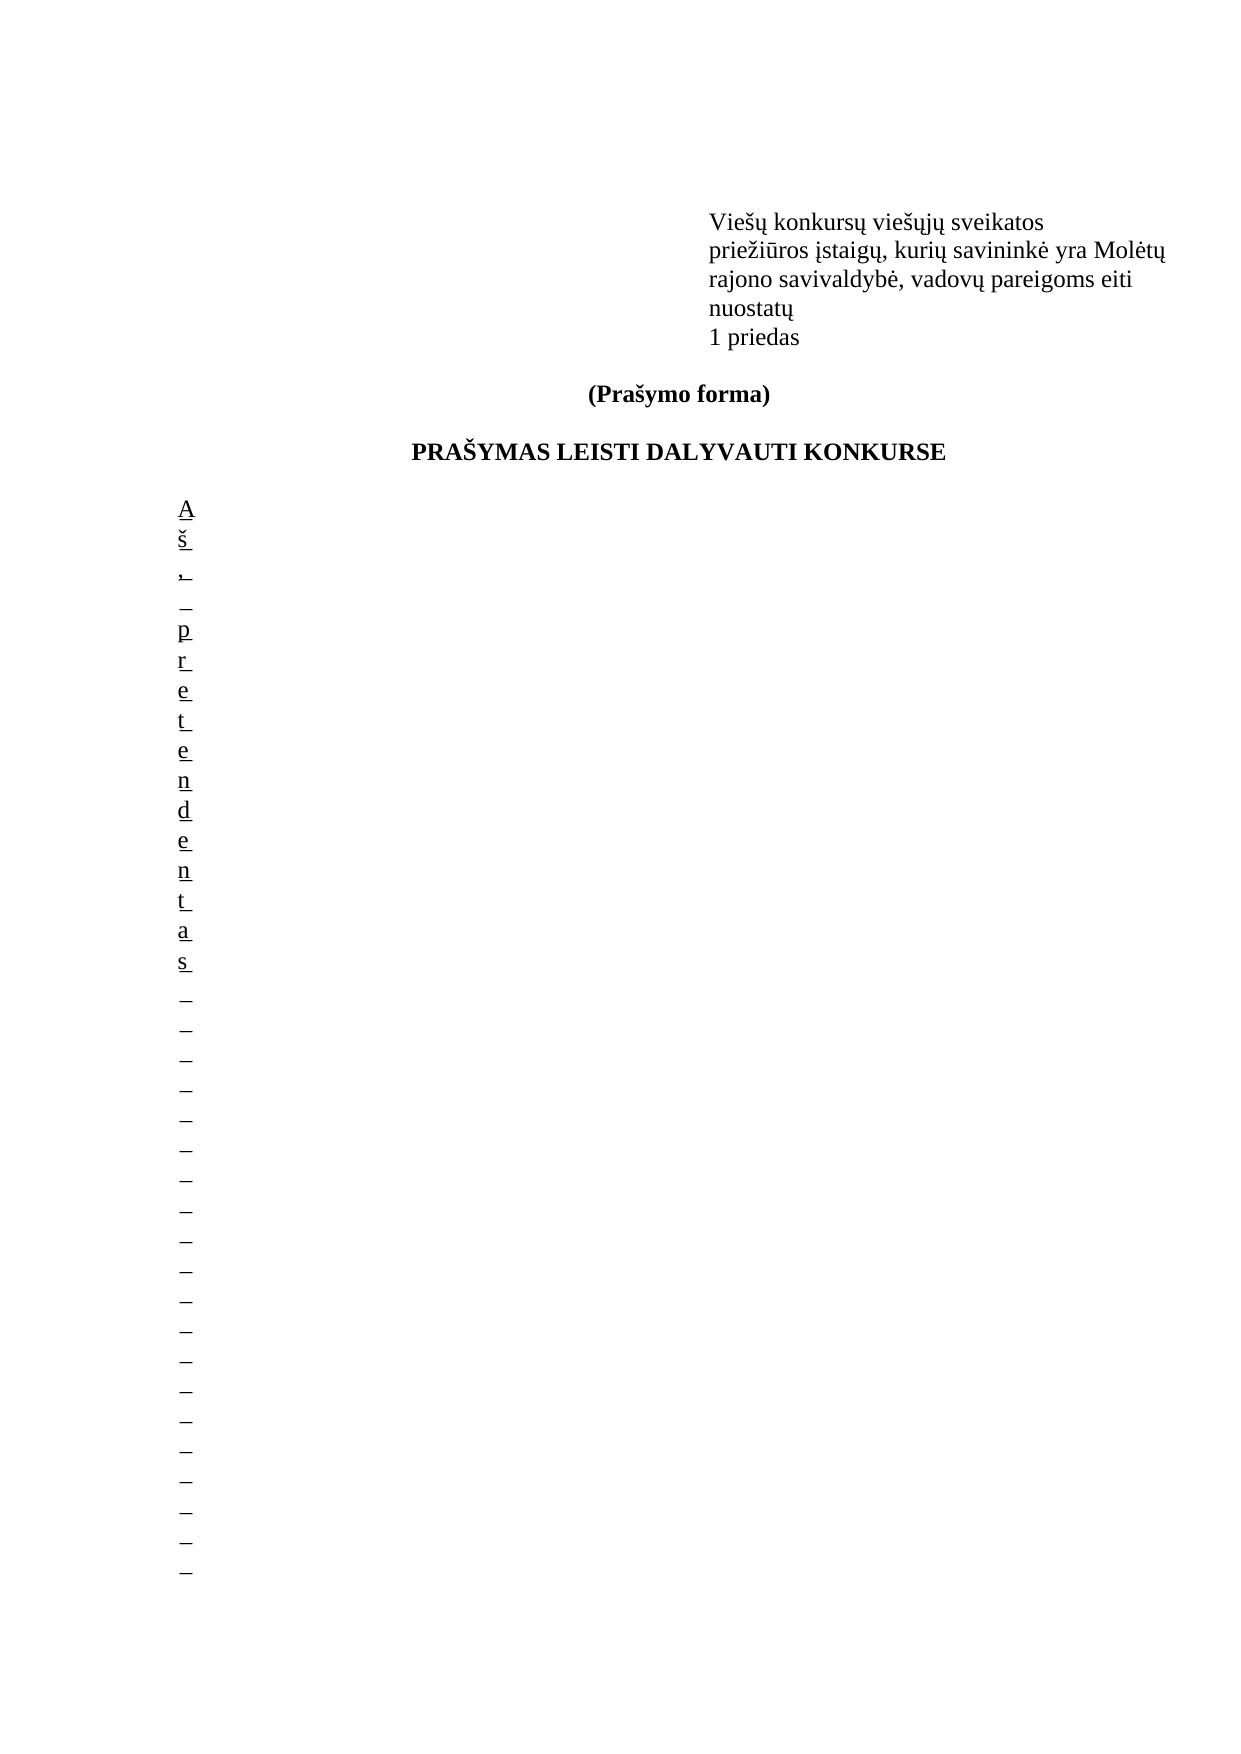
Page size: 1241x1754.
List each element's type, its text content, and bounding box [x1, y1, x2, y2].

text rajono savivaldybė, vadovų pareigoms eiti [177, 264, 1181, 293]
text priežiūros įstaigų, kurių savininkė yra Molėtų [177, 235, 1181, 264]
text (Prašymo forma) [177, 379, 1181, 408]
text Viešų konkursų viešųjų sveikatos [177, 207, 1181, 235]
text 1 priedas [177, 322, 1181, 350]
text nuostatų [177, 293, 1181, 322]
text PRAŠYMAS LEISTI DALYVAUTI KONKURSE [177, 437, 1181, 465]
